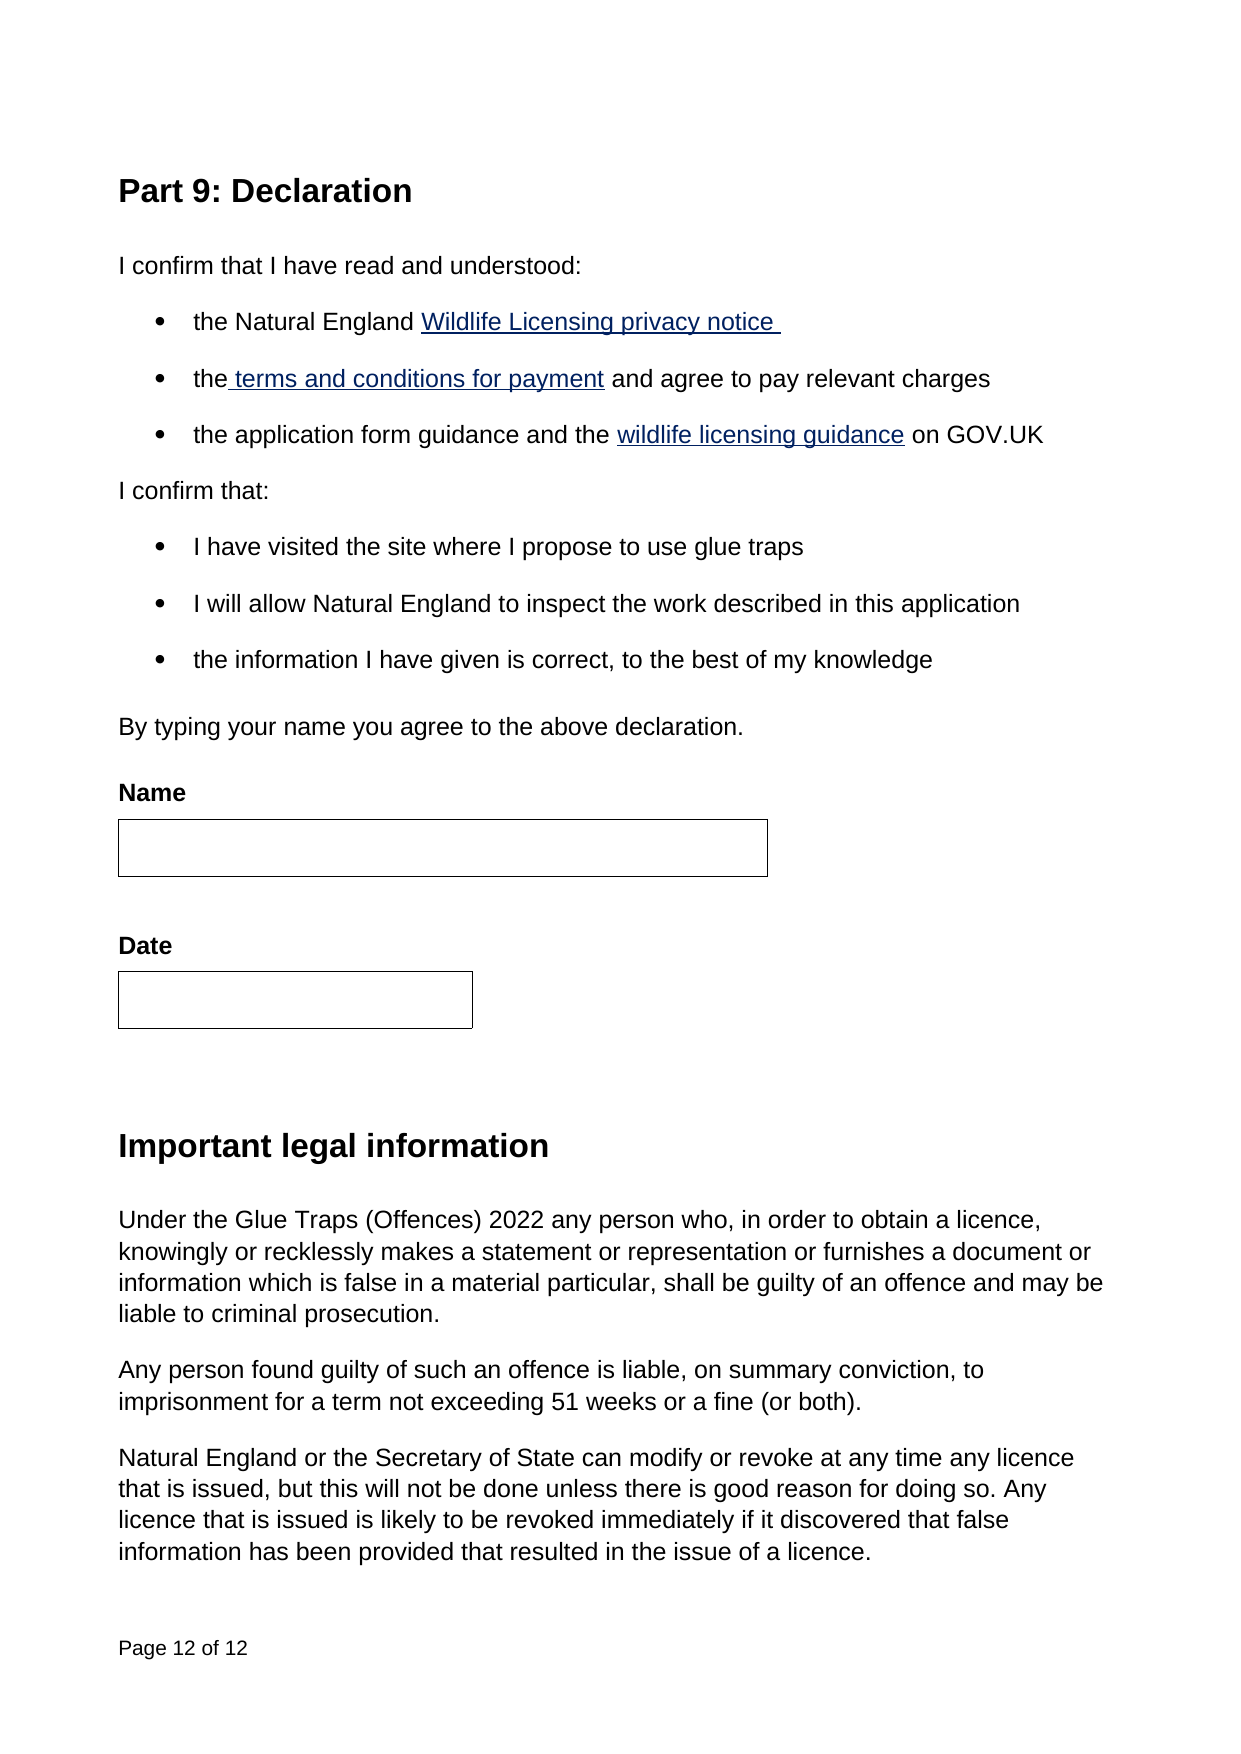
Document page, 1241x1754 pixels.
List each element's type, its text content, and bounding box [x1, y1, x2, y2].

list I have visited the site where I propose to use glue traps [156, 531, 1122, 562]
list the Natural England Wildlife Licensing privacy notice [156, 306, 1122, 337]
list the terms and conditions for payment and agree to pay relevant charges [156, 362, 1122, 393]
list I confirm that: [118, 474, 1122, 506]
subtitle Date [118, 931, 1122, 959]
list the information I have given is correct, to the best of my knowledge [156, 643, 1122, 674]
text By typing your name you agree to the above declaration. [118, 712, 1122, 741]
text I confirm that I have read and understood: [118, 249, 1122, 281]
text Natural England or the Secretary of State can modify or revoke at any time any licence that is issued, but this will not be done unless there is good reason for doing so. Any licence that is issued is likely to be revoked immediately if it discovered that false information has been provided that resulted in the issue of a licence. [118, 1441, 1122, 1566]
list the application form guidance and the wildlife licensing guidance on GOV.UK [156, 418, 1122, 449]
subtitle Important legal information [118, 1120, 1122, 1166]
text Under the Glue Traps (Offences) 2022 any person who, in order to obtain a licence, knowingly or recklessly makes a statement or representation or furnishes a document or information which is false in a material particular, shall be guilty of an offence and may be liable to criminal prosecution. [118, 1204, 1122, 1329]
subtitle Part 9: Declaration [118, 166, 1122, 212]
list I will allow Natural England to inspect the work described in this application [156, 587, 1122, 618]
text Any person found guilty of such an offence is liable, on summary conviction, to imprisonment for a term not exceeding 51 weeks or a fine (or both). [118, 1354, 1122, 1416]
subtitle Name [118, 778, 1122, 807]
